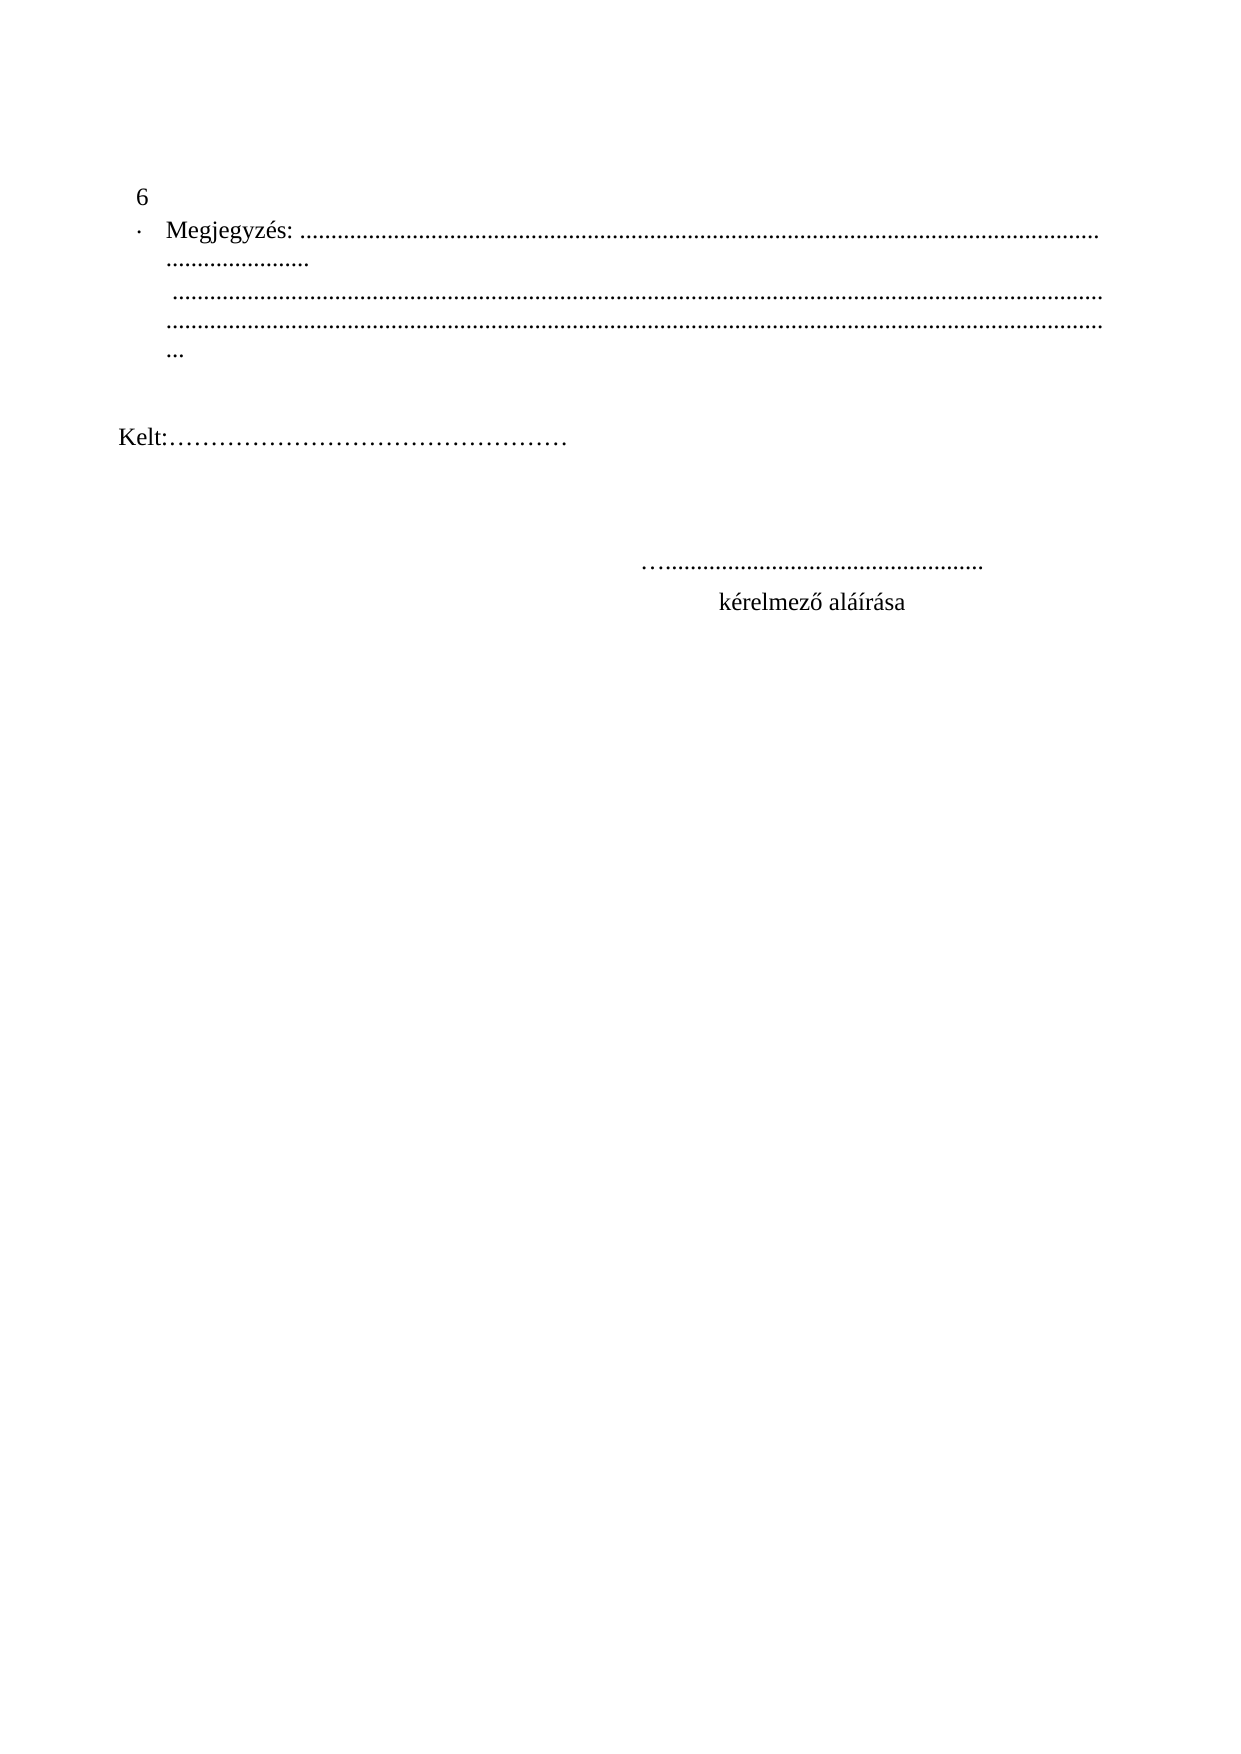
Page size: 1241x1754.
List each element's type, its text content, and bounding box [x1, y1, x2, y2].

table_cell [1115, 180, 1124, 274]
table_cell [118, 118, 157, 151]
table_cell 6. [118, 180, 157, 274]
table_cell .............................................................................................................................................................................................................................................................................................................. [157, 274, 1114, 365]
table_cell [118, 274, 157, 365]
text kérelmező aláírása [118, 587, 1122, 616]
table_cell [1115, 118, 1124, 151]
table_cell [157, 118, 1114, 151]
table_cell [797, 151, 1114, 180]
table_cell Megjegyzés: ....................................................................................................................................................... [157, 180, 1114, 274]
table_cell [1115, 151, 1124, 180]
text …................................................... [118, 546, 1122, 575]
table_cell [157, 151, 797, 180]
table_cell [1115, 274, 1124, 365]
text Kelt:………………………………………… [118, 422, 1122, 451]
table_cell [118, 151, 157, 180]
